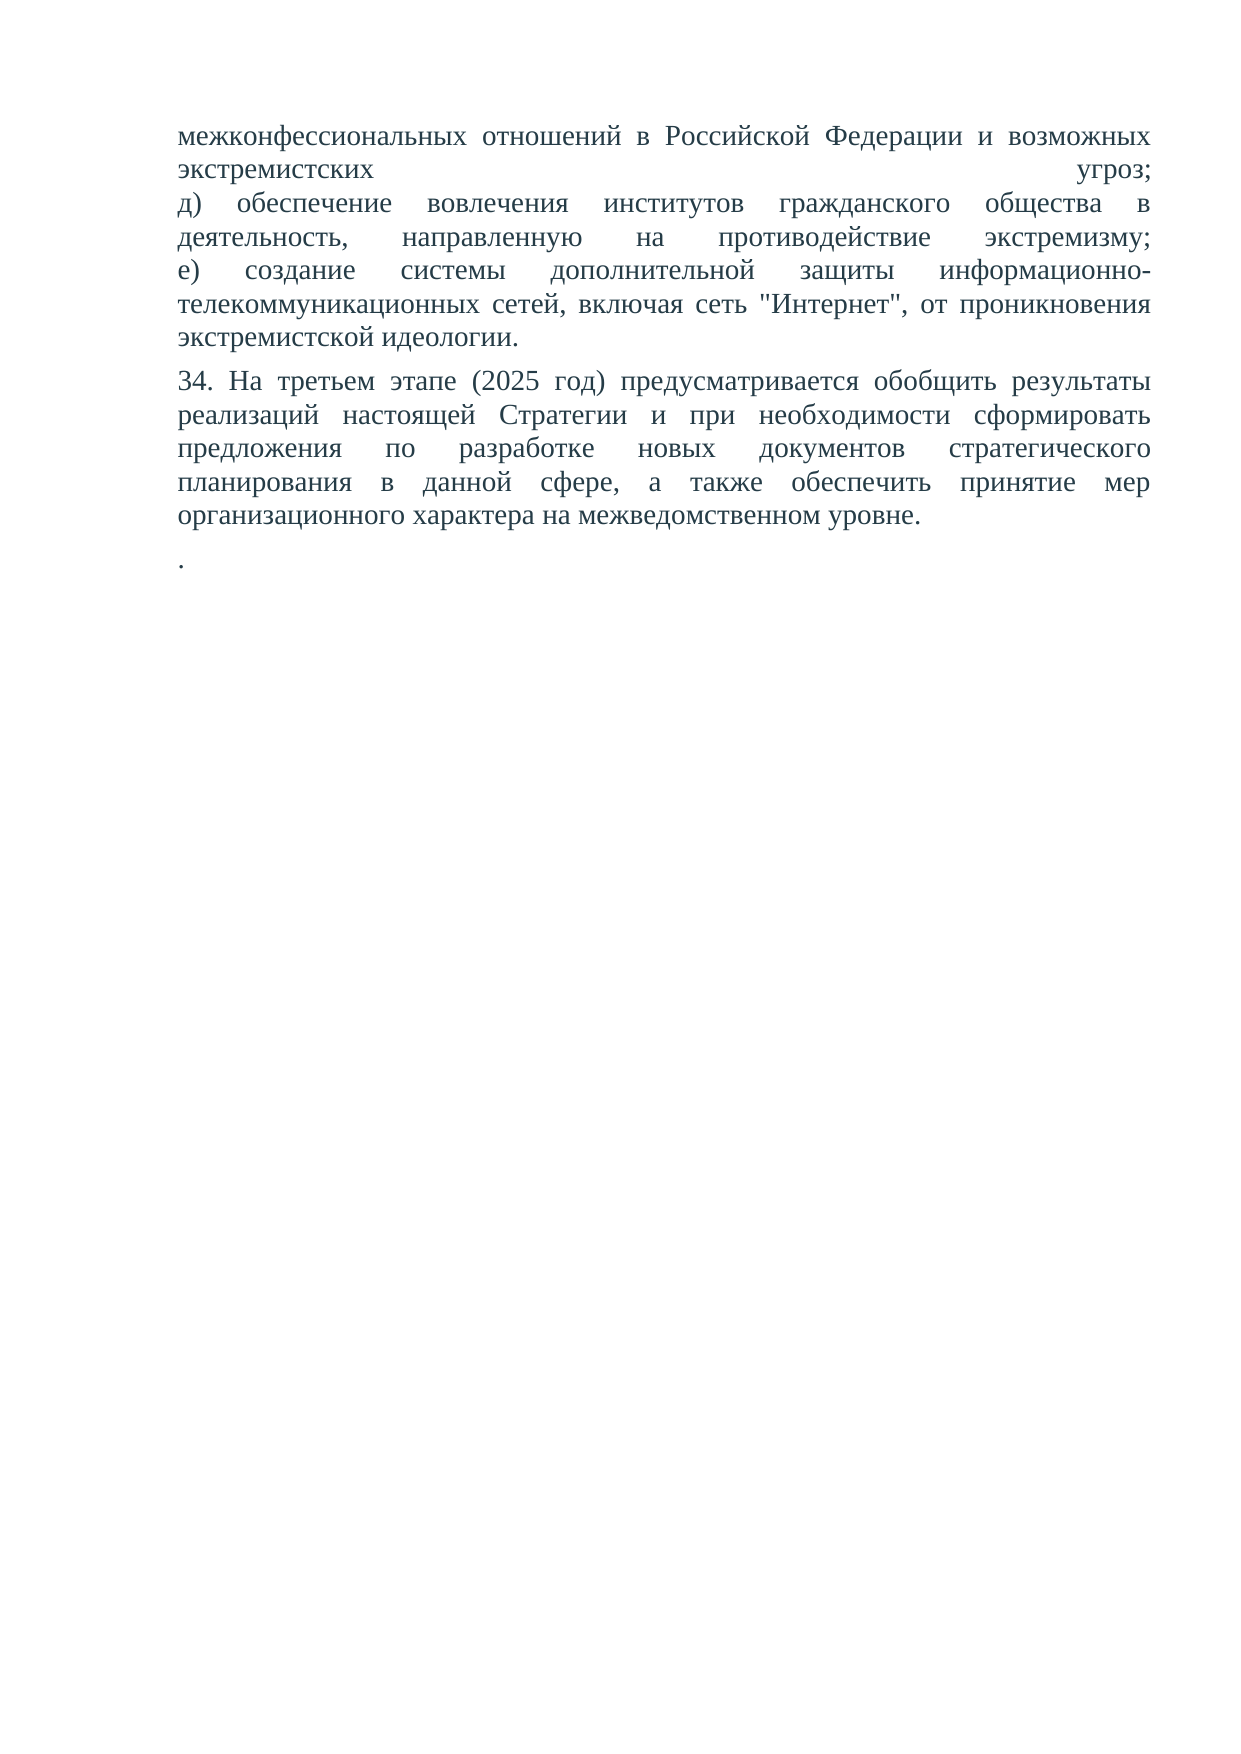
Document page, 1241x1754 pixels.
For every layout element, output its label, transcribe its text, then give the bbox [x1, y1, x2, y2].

text межконфессиональных отношений в Российской Федерации и возможных экстремистских угроз; д) обеспечение вовлечения институтов гражданского общества в деятельность, направленную на противодействие экстремизму; е) создание системы дополнительной защиты информационно-телекоммуникационных сетей, включая сеть "Интернет", от проникновения экстремистской идеологии. [177, 118, 1152, 353]
text . [177, 541, 1152, 575]
text 34. На третьем этапе (2025 год) предусматривается обобщить результаты реализаций настоящей Стратегии и при необходимости сформировать предложения по разработке новых документов стратегического планирования в данной сфере, а также обеспечить принятие мер организационного характера на межведомственном уровне. [177, 363, 1152, 531]
